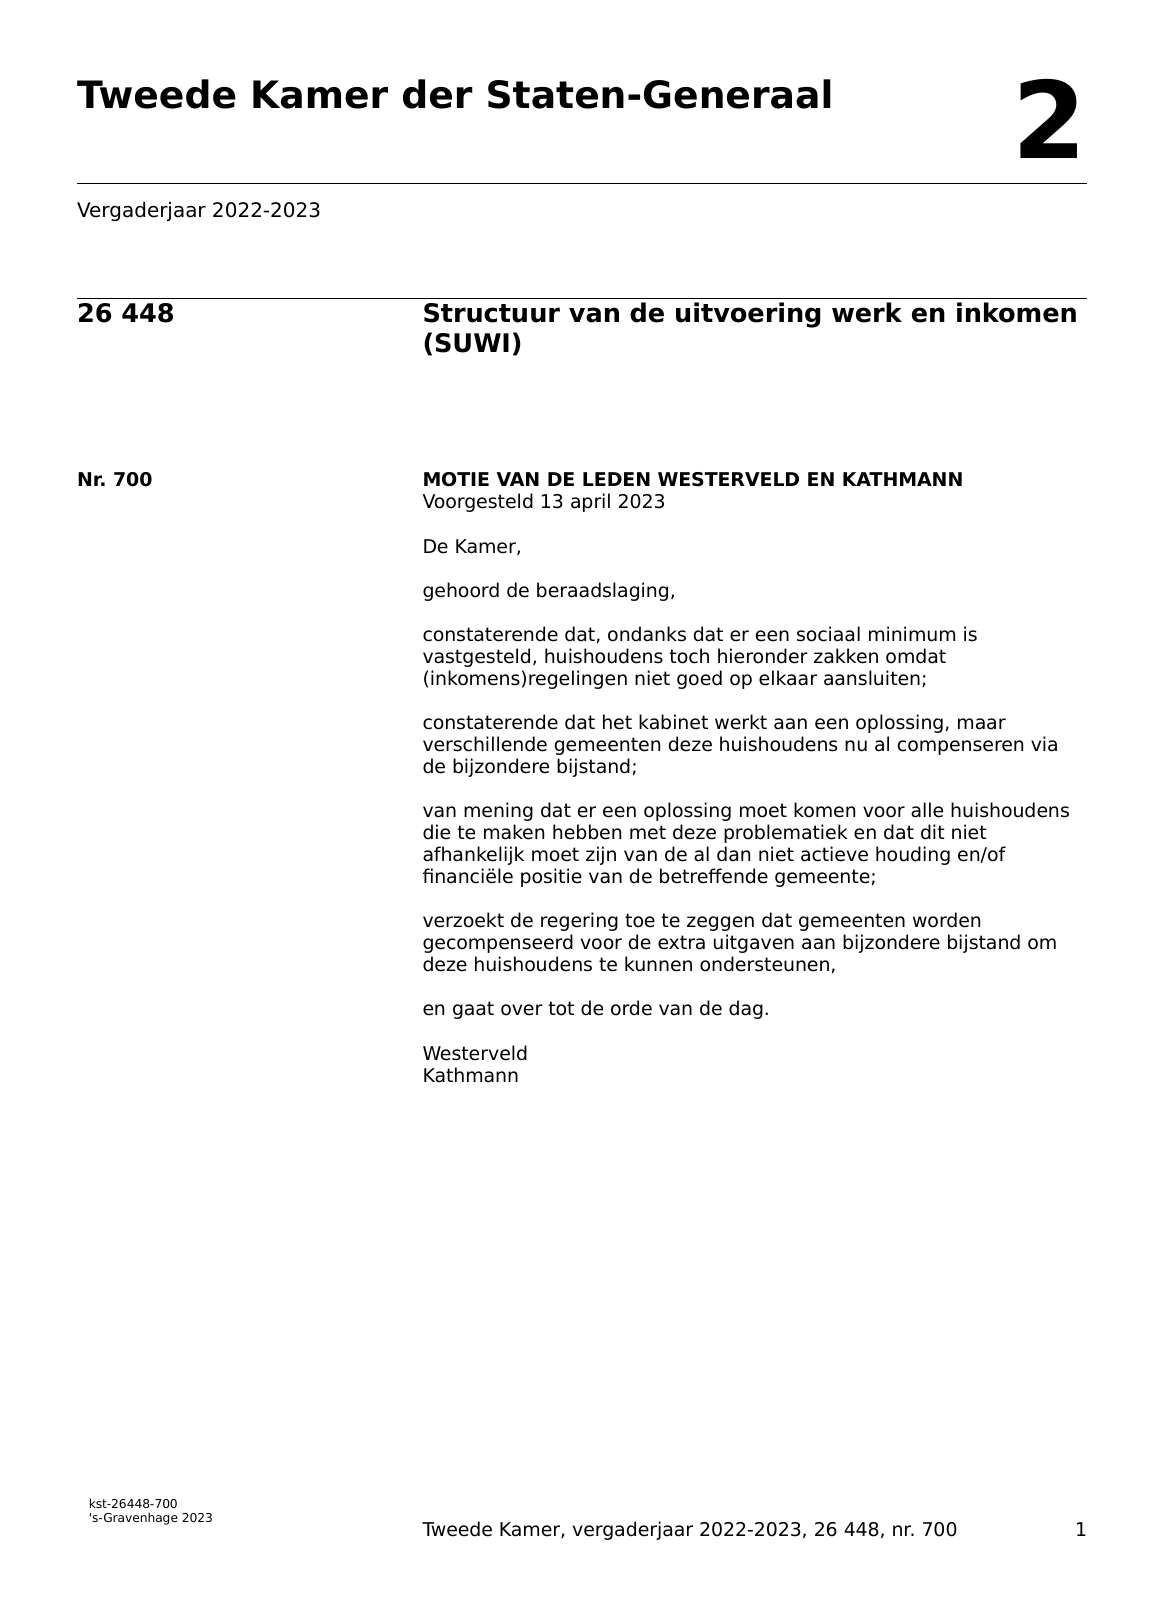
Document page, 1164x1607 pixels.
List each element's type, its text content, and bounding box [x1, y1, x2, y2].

text verzoekt de regering toe te zeggen dat gemeenten worden gecompenseerd voor de extra uitgaven aan bijzondere bijstand om deze huishoudens te kunnen ondersteunen, [422, 910, 1087, 976]
text Kathmann [422, 1064, 1087, 1086]
subtitle 26 448 Structuur van de uitvoering werk en inkomen (SUWI) [77, 299, 1087, 358]
text Westerveld [422, 1042, 1087, 1064]
table_header 2 [886, 59, 1087, 183]
table_cell Vergaderjaar 2022-2023 [77, 184, 1087, 298]
text van mening dat er een oplossing moet komen voor alle huishoudens die te maken hebben met deze problematiek en dat dit niet afhankelijk moet zijn van de al dan niet actieve houding en/of financiële positie van de betreffende gemeente; [422, 800, 1087, 888]
text 's-Gravenhage 2023 [88, 1511, 323, 1525]
subtitle Nr. 700 MOTIE VAN DE LEDEN WESTERVELD EN KATHMANN [77, 469, 1087, 491]
text Voorgesteld 13 april 2023 [422, 491, 1087, 513]
text gehoord de beraadslaging, [422, 580, 1087, 602]
table_header Tweede Kamer der Staten-Generaal [77, 59, 886, 183]
text constaterende dat, ondanks dat er een sociaal minimum is vastgesteld, huishoudens toch hieronder zakken omdat (inkomens)regelingen niet goed op elkaar aansluiten; [422, 624, 1087, 690]
text kst-26448-700 [88, 1497, 323, 1511]
text constaterende dat het kabinet werkt aan een oplossing, maar verschillende gemeenten deze huishoudens nu al compenseren via de bijzondere bijstand; [422, 712, 1087, 778]
text en gaat over tot de orde van de dag. [422, 998, 1087, 1020]
text De Kamer, [422, 536, 1087, 557]
